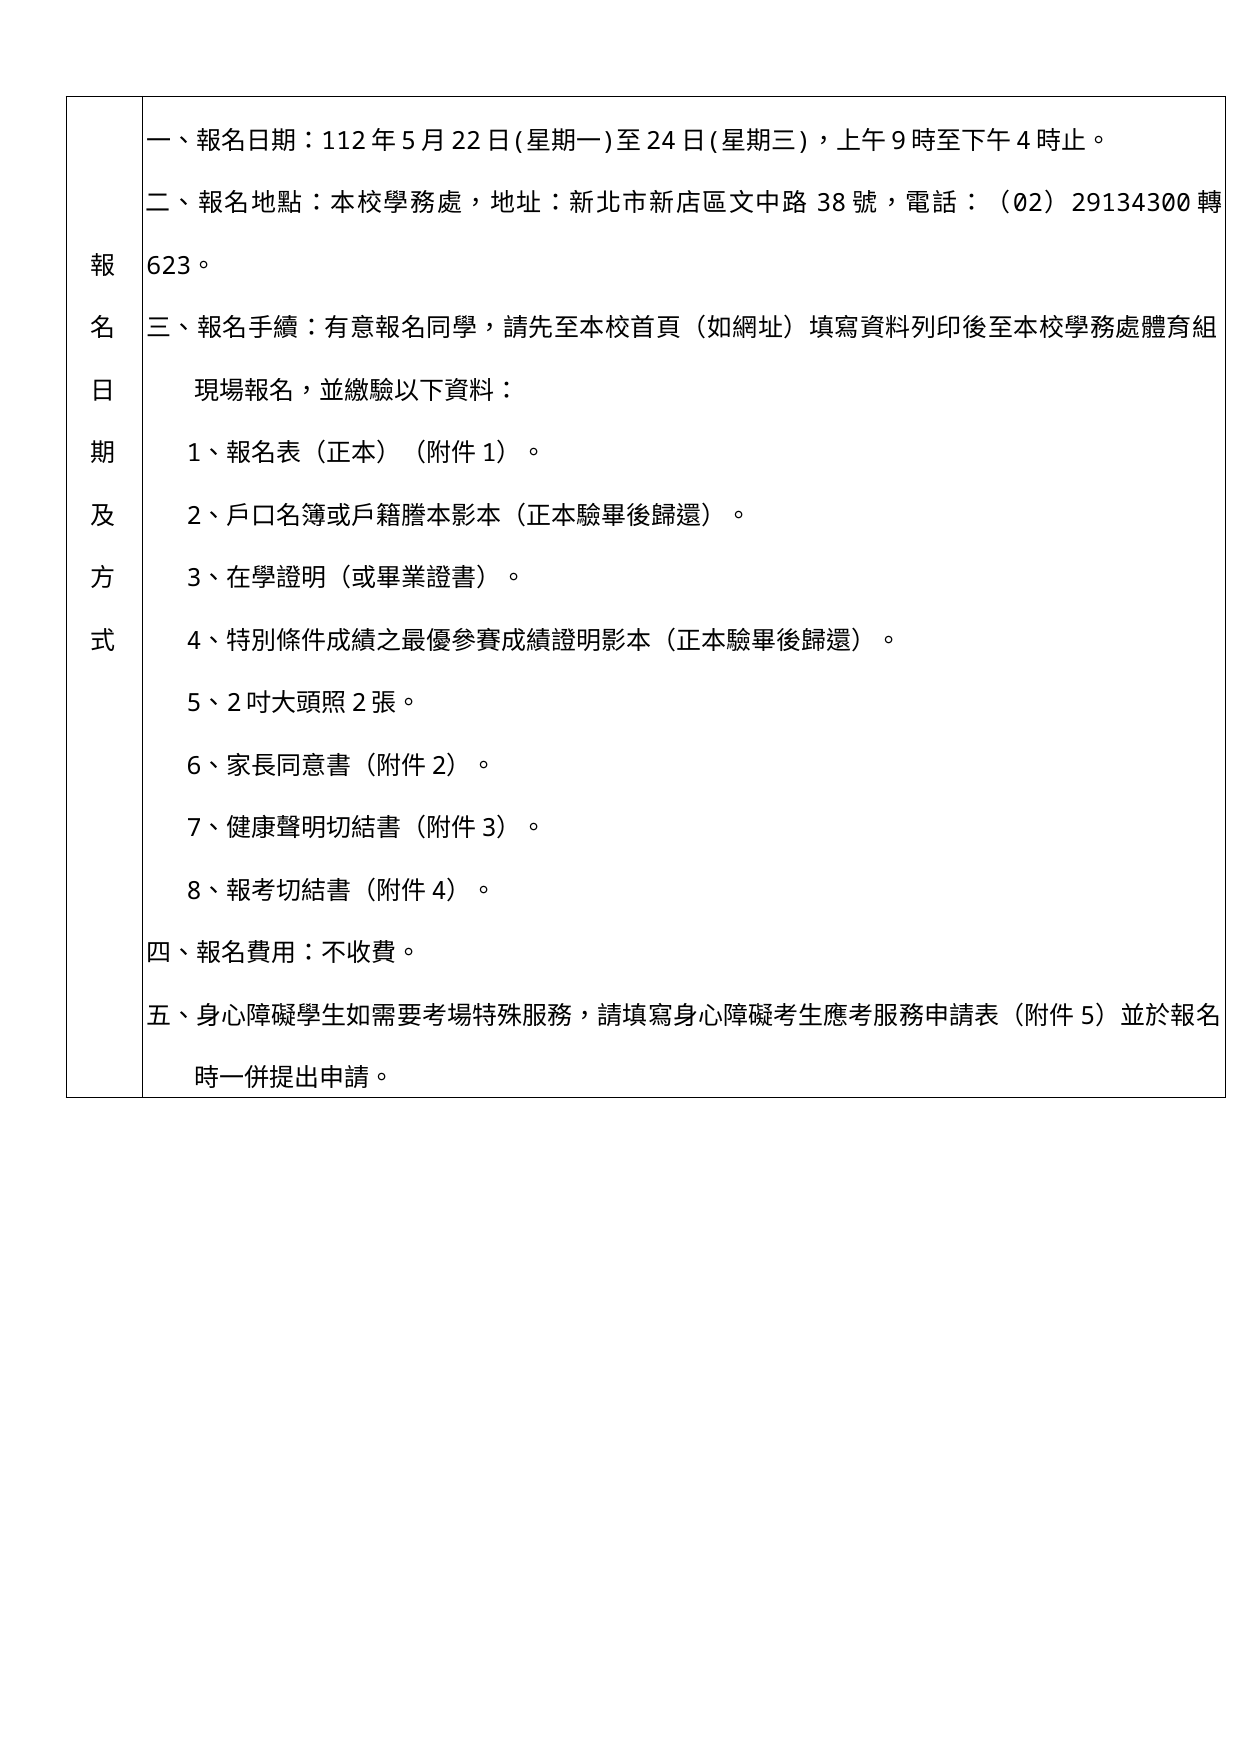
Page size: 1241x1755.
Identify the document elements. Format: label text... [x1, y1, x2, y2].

table_header 一、報名日期：112年5月22日(星期一)至24日(星期三)，上午9時至下午4時止。 二、報名地點：本校學務處，地址：新北市新店區文中路38號，電話：（02）29134300轉623。 三、報名手續：有意報名同學，請先至本校首頁（如網址）填寫資料列印後至本校學務處體育組現場報名，並繳驗以下資料： 1、報名表（正本）（附件1）。 2、戶口名簿或戶籍謄本影本（正本驗畢後歸還）。 3、在學證明（或畢業證書）。 4、特別條件成績之最優參賽成績證明影本（正本驗畢後歸還）。 5、2吋大頭照2張。 6、家長同意書（附件2）。 7、健康聲明切結書（附件3）。 8、報考切結書（附件4）。 四、報名費用：不收費。 五、身心障礙學生如需要考場特殊服務，請填寫身心障礙考生應考服務申請表（附件5）並於報名時一併提出申請。 [143, 97, 1225, 1097]
table_header 報 名 日 期 及 方 式 [67, 97, 142, 1097]
